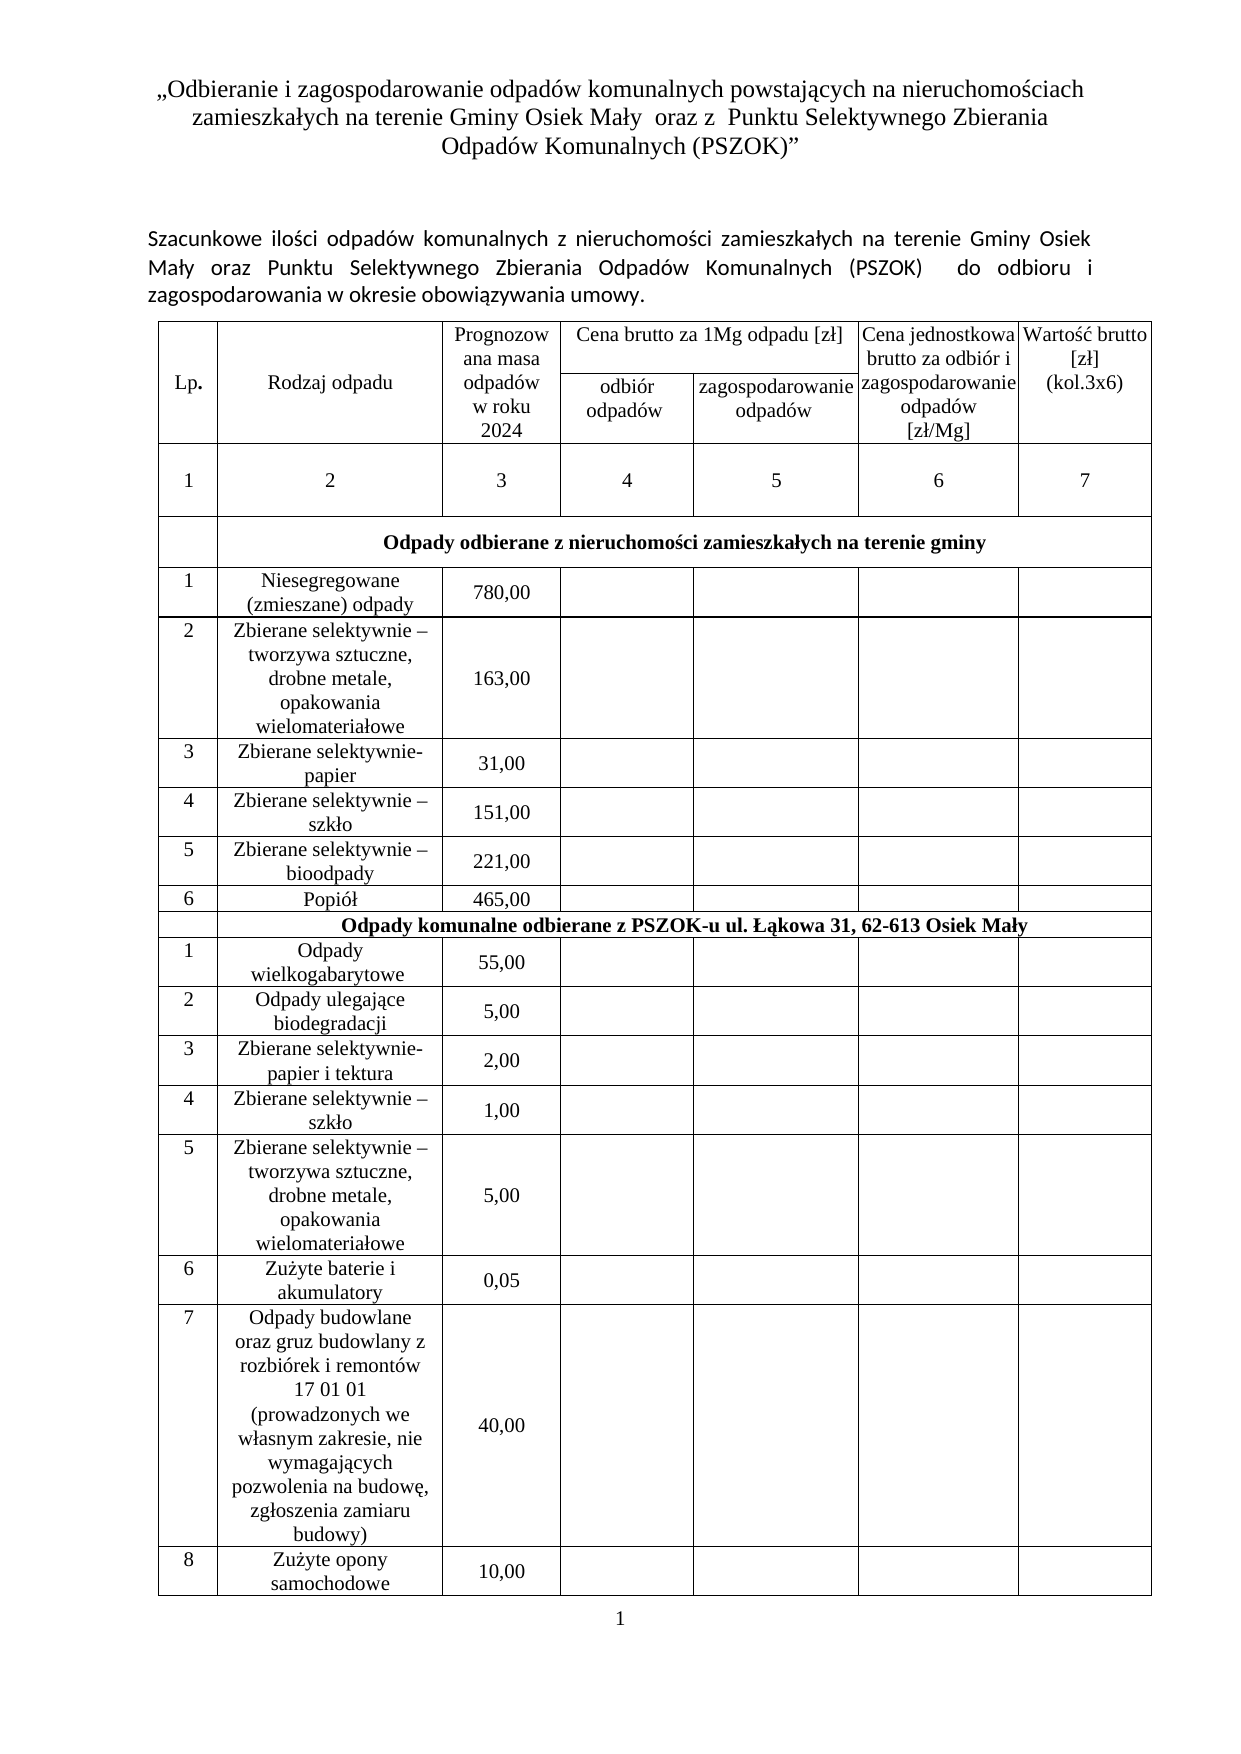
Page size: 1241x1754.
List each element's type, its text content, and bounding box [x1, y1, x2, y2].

table_cell [694, 1135, 858, 1255]
table_cell [859, 788, 1018, 836]
table_header Cena jednostkowa brutto za odbiór i zagospodarowanie odpadów [zł/Mg] [859, 322, 1018, 442]
table_cell [694, 618, 858, 738]
table_cell [561, 1305, 693, 1546]
table_cell Odpady komunalne odbierane z PSZOK-u ul. Łąkowa 31, 62-613 Osiek Mały [218, 912, 1151, 937]
table_cell [561, 938, 693, 986]
table_cell 5,00 [443, 987, 560, 1035]
table_cell 3 [159, 1036, 217, 1084]
table_cell [694, 568, 858, 616]
table_cell [1019, 739, 1151, 787]
table_cell [561, 987, 693, 1035]
table_cell [694, 788, 858, 836]
text „Odbieranie i zagospodarowanie odpadów komunalnych powstających na nieruchomościach zamieszkałych na terenie Gminy Osiek Mały oraz z Punktu Selektywnego Zbierania Odpadów Komunalnych (PSZOK)” [148, 74, 1093, 160]
table_cell 780,00 [443, 568, 560, 616]
table_cell 7 [1019, 444, 1151, 516]
table_cell Zbierane selektywnie – tworzywa sztuczne, drobne metale, opakowania wielomateriałowe [218, 1135, 442, 1255]
table_cell [1019, 837, 1151, 885]
table_cell 0,05 [443, 1256, 560, 1304]
table_cell [561, 788, 693, 836]
table_cell 55,00 [443, 938, 560, 986]
table_cell 5,00 [443, 1135, 560, 1255]
table_cell [694, 886, 858, 911]
table_header Rodzaj odpadu [218, 322, 442, 442]
table_cell [859, 1086, 1018, 1134]
table_cell 2 [159, 618, 217, 738]
table_cell Zbierane selektywnie – szkło [218, 1086, 442, 1134]
table_cell Odpady budowlane oraz gruz budowlany z rozbiórek i remontów 17 01 01 (prowadzonych we własnym zakresie, nie wymagających pozwolenia na budowę, zgłoszenia zamiaru budowy) [218, 1305, 442, 1546]
table_cell Zbierane selektywnie- papier i tektura [218, 1036, 442, 1084]
table_cell 2 [159, 987, 217, 1035]
table_cell 4 [159, 788, 217, 836]
table_header Cena brutto za 1Mg odpadu [zł] [561, 322, 858, 373]
table_cell [159, 517, 217, 567]
table_cell [1019, 886, 1151, 911]
table_cell Zbierane selektywnie- papier [218, 739, 442, 787]
table_cell [561, 1547, 693, 1595]
table_cell 163,00 [443, 618, 560, 738]
table_cell 6 [159, 886, 217, 911]
table_cell [859, 739, 1018, 787]
table_cell 8 [159, 1547, 217, 1595]
table_cell 1 [159, 568, 217, 616]
table_cell Zbierane selektywnie – bioodpady [218, 837, 442, 885]
table_cell [859, 987, 1018, 1035]
table_header Lp. [159, 322, 217, 442]
table_cell 10,00 [443, 1547, 560, 1595]
table_cell [694, 739, 858, 787]
table_cell [1019, 1135, 1151, 1255]
table_cell [561, 1036, 693, 1084]
table_cell Odpady ulegające biodegradacji [218, 987, 442, 1035]
table_header Prognozowana masa odpadów w roku 2024 [443, 322, 560, 442]
table_cell [159, 912, 217, 937]
table_cell 5 [159, 1135, 217, 1255]
table_cell [859, 837, 1018, 885]
table_cell 5 [694, 444, 858, 516]
table_cell [859, 1547, 1018, 1595]
table_cell 5 [159, 837, 217, 885]
table_header Wartość brutto [zł] (kol.3x6) [1019, 322, 1151, 442]
table_cell [694, 987, 858, 1035]
table_cell zagospodarowanie odpadów [694, 374, 858, 442]
table_cell [694, 1036, 858, 1084]
table_cell [859, 1036, 1018, 1084]
table_cell 3 [159, 739, 217, 787]
table_cell Niesegregowane (zmieszane) odpady [218, 568, 442, 616]
table_cell Odpady wielkogabarytowe [218, 938, 442, 986]
table_cell Popiół [218, 886, 442, 911]
table_cell [859, 1135, 1018, 1255]
table_cell [694, 938, 858, 986]
table_cell [859, 1256, 1018, 1304]
table_cell [561, 1086, 693, 1134]
text Szacunkowe ilości odpadów komunalnych z nieruchomości zamieszkałych na terenie Gminy Osiek Mały oraz Punktu Selektywnego Zbierania Odpadów Komunalnych (PSZOK) do odbioru i zagospodarowania w okresie obowiązywania umowy. [148, 224, 1093, 309]
table_cell [1019, 987, 1151, 1035]
table_cell [859, 1305, 1018, 1546]
table_cell Zużyte baterie i akumulatory [218, 1256, 442, 1304]
table_cell 1 [159, 938, 217, 986]
table_cell [1019, 1036, 1151, 1084]
table_cell [1019, 938, 1151, 986]
table_cell [694, 1547, 858, 1595]
table_cell Zbierane selektywnie – szkło [218, 788, 442, 836]
table_cell [1019, 788, 1151, 836]
table_cell [1019, 568, 1151, 616]
table_cell 221,00 [443, 837, 560, 885]
table_cell [561, 1256, 693, 1304]
table_cell 151,00 [443, 788, 560, 836]
table_cell 7 [159, 1305, 217, 1546]
table_cell 465,00 [443, 886, 560, 911]
table_cell 31,00 [443, 739, 560, 787]
table_cell 1,00 [443, 1086, 560, 1134]
table_cell odbiór odpadów [561, 374, 693, 442]
table_cell [859, 938, 1018, 986]
table_cell Odpady odbierane z nieruchomości zamieszkałych na terenie gminy [218, 517, 1151, 567]
table_cell [561, 886, 693, 911]
table_cell 6 [159, 1256, 217, 1304]
table_cell 2,00 [443, 1036, 560, 1084]
table_cell [694, 1086, 858, 1134]
table_cell 6 [859, 444, 1018, 516]
table_cell Zużyte opony samochodowe [218, 1547, 442, 1595]
table_cell Zbierane selektywnie – tworzywa sztuczne, drobne metale, opakowania wielomateriałowe [218, 618, 442, 738]
table_cell [561, 618, 693, 738]
table_cell [1019, 1305, 1151, 1546]
table_cell [561, 837, 693, 885]
table_cell 1 [159, 444, 217, 516]
table_cell [859, 568, 1018, 616]
table_cell 40,00 [443, 1305, 560, 1546]
table_cell 4 [561, 444, 693, 516]
table_cell [561, 739, 693, 787]
table_cell [1019, 618, 1151, 738]
table_cell [1019, 1547, 1151, 1595]
table_cell [694, 1305, 858, 1546]
table_cell 3 [443, 444, 560, 516]
table_cell [694, 1256, 858, 1304]
table_cell [561, 1135, 693, 1255]
table_cell [859, 618, 1018, 738]
table_cell [859, 886, 1018, 911]
table_cell [1019, 1086, 1151, 1134]
table_cell 2 [218, 444, 442, 516]
table_cell [1019, 1256, 1151, 1304]
table_cell [561, 568, 693, 616]
table_cell 4 [159, 1086, 217, 1134]
table_cell [694, 837, 858, 885]
